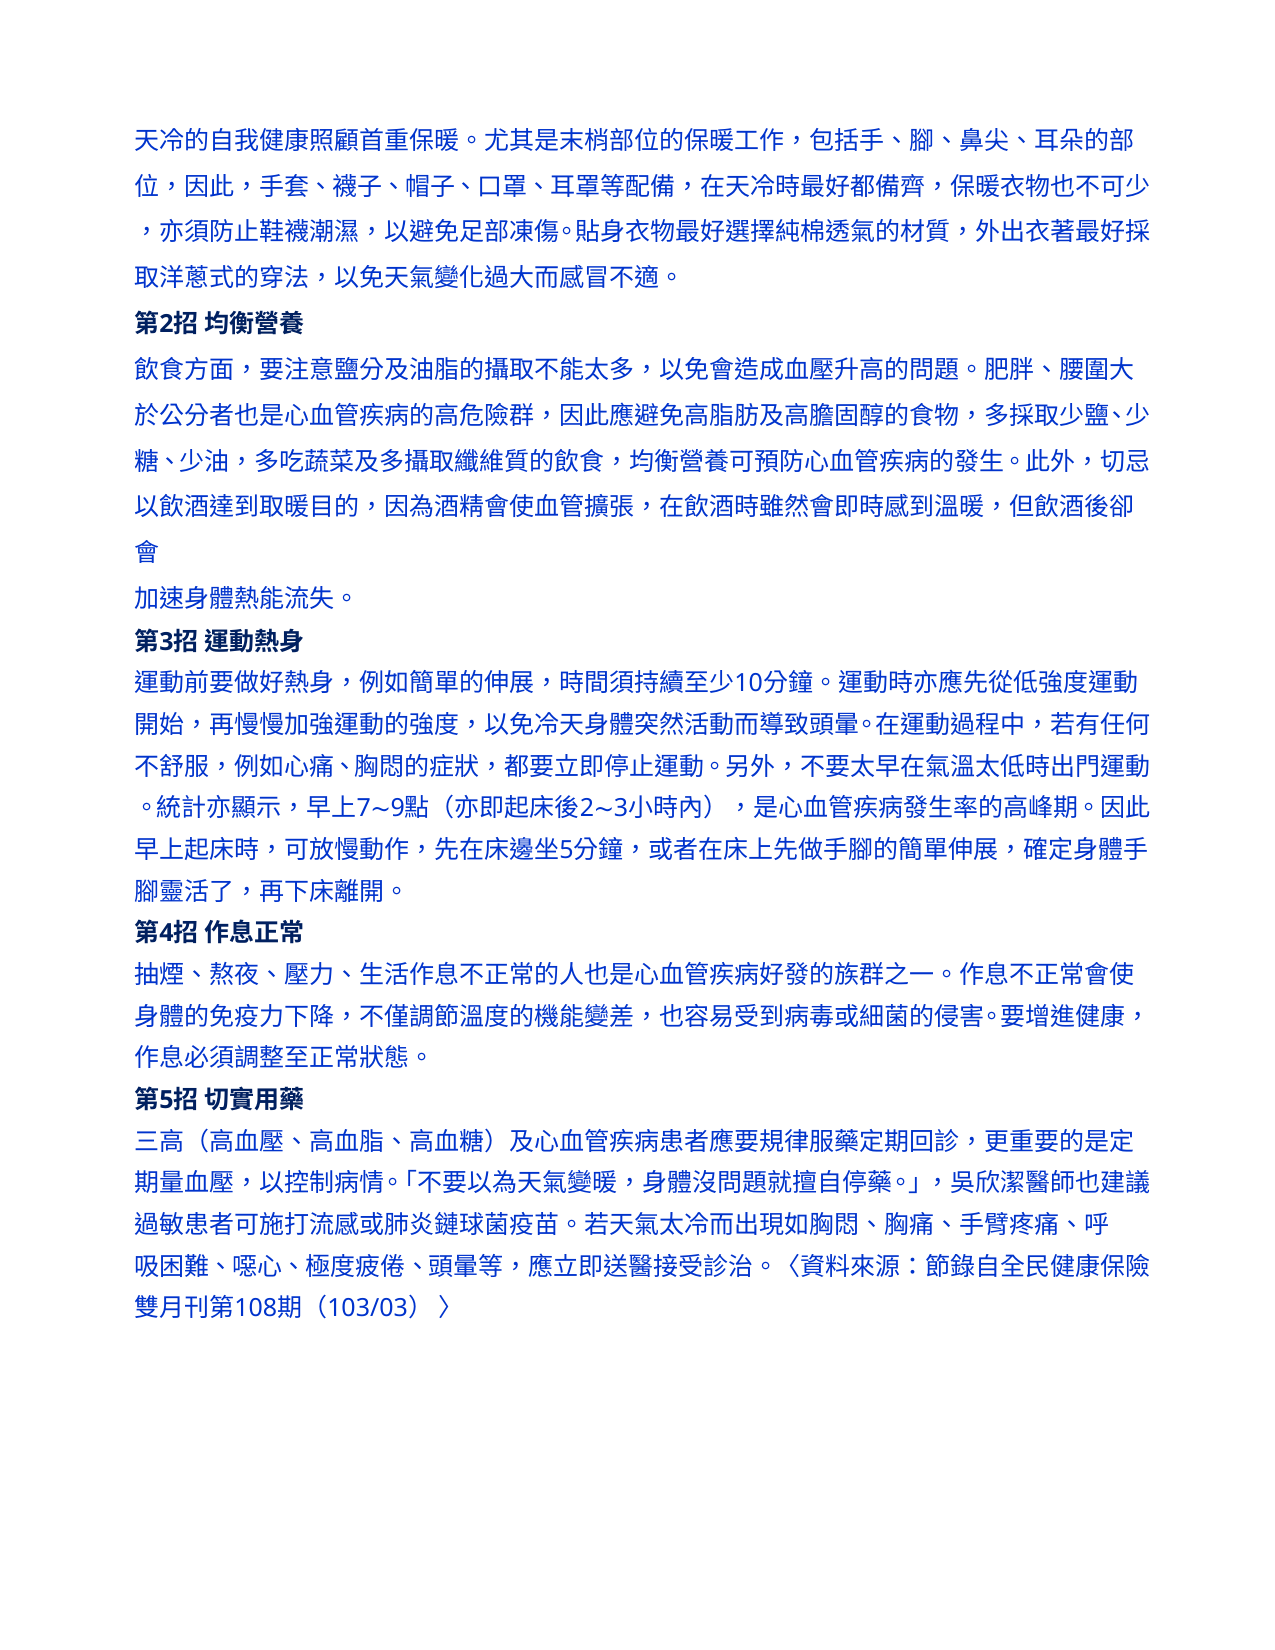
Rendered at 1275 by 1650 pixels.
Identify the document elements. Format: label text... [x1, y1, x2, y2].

text 不舒服，例如心痛、胸悶的症狀，都要立即停止運動。另外，不要太早在氣溫太低時出門運動 [134, 742, 1150, 783]
text 取洋蔥式的穿法，以免天氣變化過大而感冒不適。 [134, 250, 1150, 296]
text 加速身體熱能流失。 [134, 571, 1150, 617]
text 糖、少油，多吃蔬菜及多攝取纖維質的飲食，均衡營養可預防心血管疾病的發生。此外，切忌 [134, 433, 1150, 479]
text 抽煙、熬夜、壓力、生活作息不正常的人也是心血管疾病好發的族群之一。作息不正常會使 [134, 950, 1150, 992]
text 位，因此，手套、襪子、帽子、口罩、耳罩等配備，在天冷時最好都備齊，保暖衣物也不可少 [134, 158, 1150, 204]
text 第2招 均衡營養 [134, 296, 1150, 342]
text 飲食方面，要注意鹽分及油脂的攝取不能太多，以免會造成血壓升高的問題。肥胖、腰圍大 [134, 342, 1150, 387]
text ，亦須防止鞋襪潮濕，以避免足部凍傷。貼身衣物最好選擇純棉透氣的材質，外出衣著最好採 [134, 204, 1150, 250]
text 開始，再慢慢加強運動的強度，以免冷天身體突然活動而導致頭暈。在運動過程中，若有任何 [134, 700, 1150, 742]
text 。統計亦顯示，早上7∼9點（亦即起床後2∼3小時內），是心血管疾病發生率的高峰期。因此早上起床時，可放慢動作，先在床邊坐5分鐘，或者在床上先做手腳的簡單伸展，確定身體手腳靈活了，再下床離開。 [134, 783, 1150, 908]
text 作息必須調整至正常狀態。 [134, 1033, 1150, 1075]
text 雙月刊第108期（103/03） 〉 [134, 1283, 1150, 1325]
text 以飲酒達到取暖目的，因為酒精會使血管擴張，在飲酒時雖然會即時感到溫暖，但飲酒後卻會 [134, 479, 1150, 571]
text 第3招 運動熱身 [134, 617, 1150, 658]
text 於公分者也是心血管疾病的高危險群，因此應避免高脂肪及高膽固醇的食物，多採取少鹽、少 [134, 387, 1150, 433]
text 身體的免疫力下降，不僅調節溫度的機能變差，也容易受到病毒或細菌的侵害。要增進健康， [134, 992, 1150, 1033]
text 三高（高血壓、高血脂、高血糖）及心血管疾病患者應要規律服藥定期回診，更重要的是定 [134, 1117, 1150, 1158]
text 天冷的自我健康照顧首重保暖。尤其是末梢部位的保暖工作，包括手、腳、鼻尖、耳朵的部 [134, 112, 1150, 158]
text 運動前要做好熱身，例如簡單的伸展，時間須持續至少10分鐘。運動時亦應先從低強度運動 [134, 658, 1150, 700]
text 期量血壓，以控制病情。「不要以為天氣變暖，身體沒問題就擅自停藥。」，吳欣潔醫師也建議，過敏患者可施打流感或肺炎鏈球菌疫苗。若天氣太冷而出現如胸悶、胸痛、手臂疼痛、呼 [134, 1158, 1150, 1242]
text 吸困難、噁心、極度疲倦、頭暈等，應立即送醫接受診治。〈資料來源：節錄自全民健康保險 [134, 1242, 1150, 1283]
text 第5招 切實用藥 [134, 1075, 1150, 1117]
text 第4招 作息正常 [134, 908, 1150, 950]
